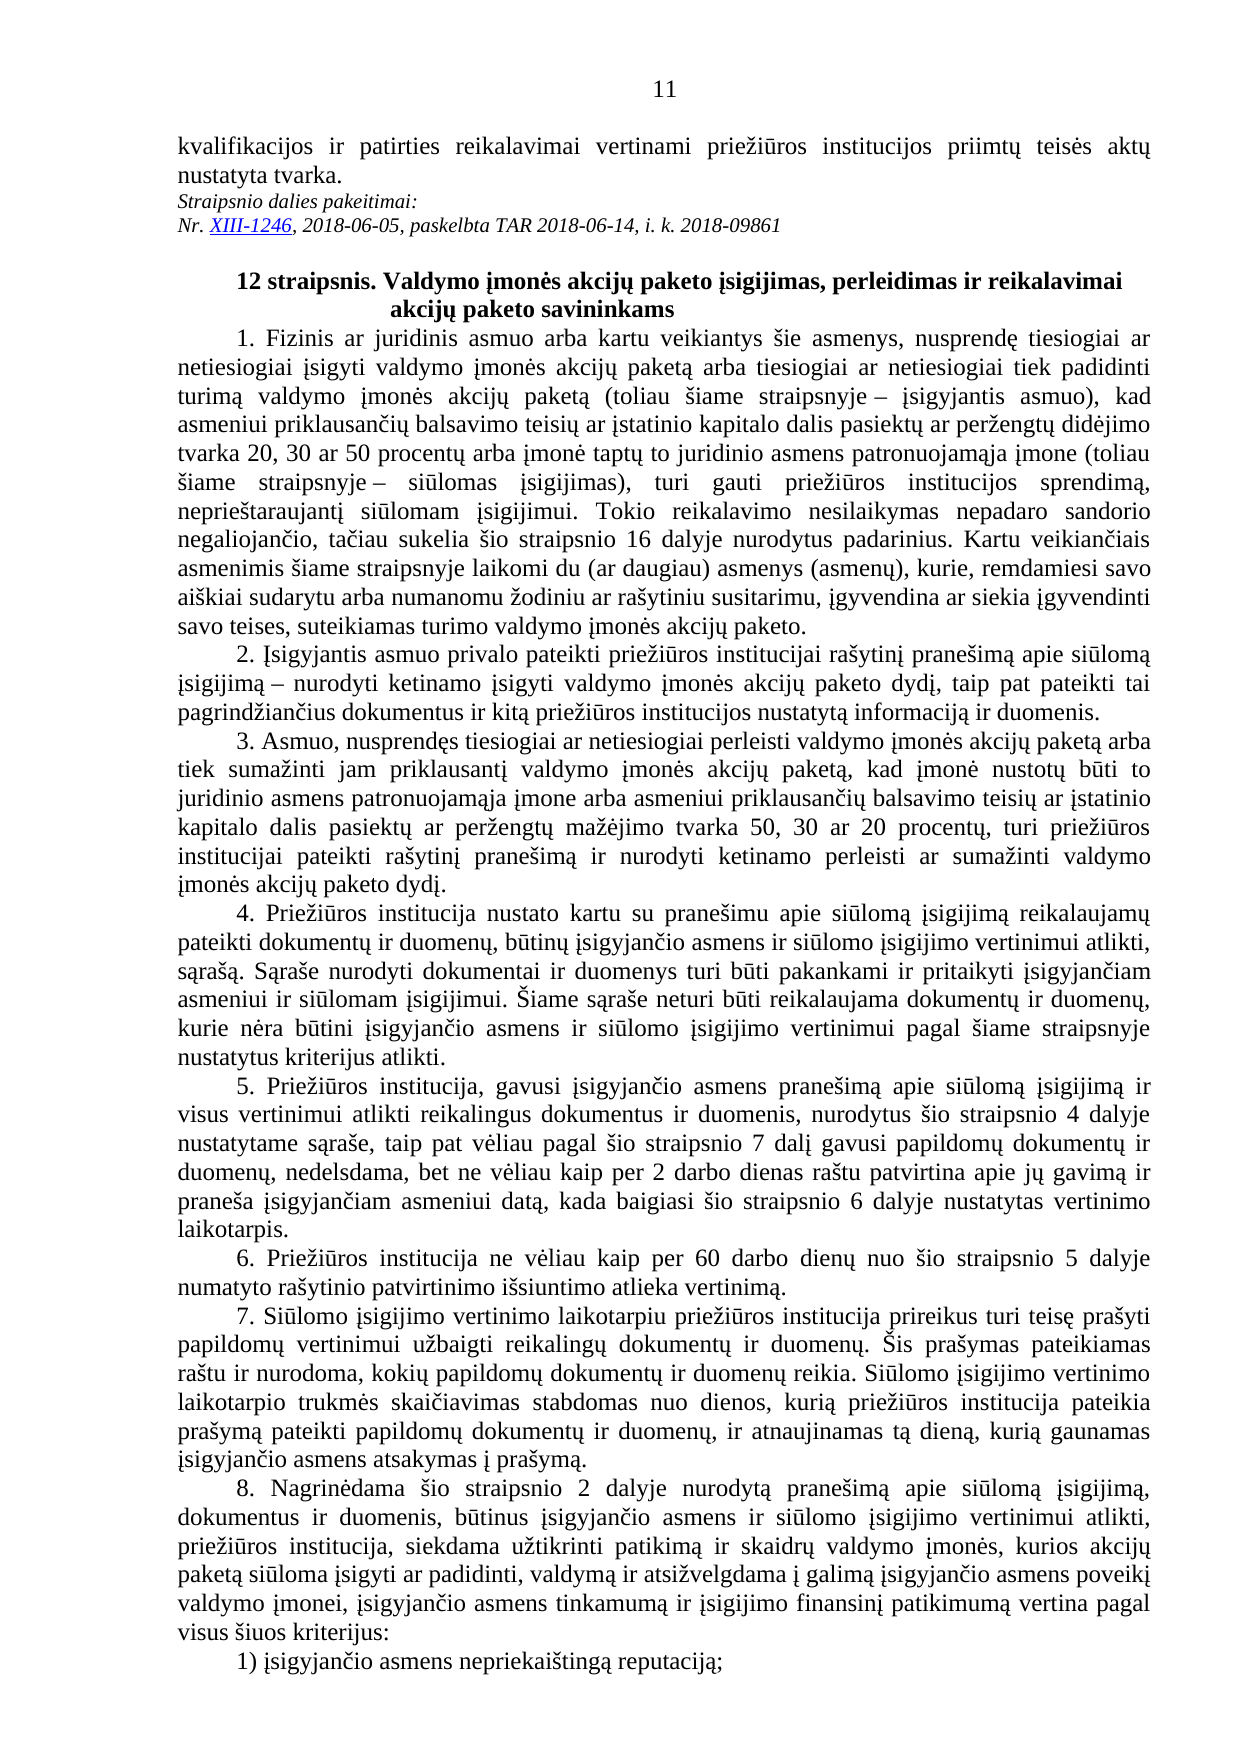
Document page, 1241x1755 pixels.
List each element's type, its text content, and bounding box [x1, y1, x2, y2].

text 4. Priežiūros institucija nustato kartu su pranešimu apie siūlomą įsigijimą reikalaujamų pateikti dokumentų ir duomenų, būtinų įsigyjančio asmens ir siūlomo įsigijimo vertinimui atlikti, sąrašą. Sąraše nurodyti dokumentai ir duomenys turi būti pakankami ir pritaikyti įsigyjančiam asmeniui ir siūlomam įsigijimui. Šiame sąraše neturi būti reikalaujama dokumentų ir duomenų, kurie nėra būtini įsigyjančio asmens ir siūlomo įsigijimo vertinimui pagal šiame straipsnyje nustatytus kriterijus atlikti. [177, 898, 1152, 1071]
text 12 straipsnis. Valdymo įmonės akcijų paketo įsigijimas, perleidimas ir reikalavimai akcijų paketo savininkams [236, 266, 1152, 323]
text kvalifikacijos ir patirties reikalavimai vertinami priežiūros institucijos priimtų teisės aktų nustatyta tvarka. [177, 131, 1152, 189]
text 3. Asmuo, nusprendęs tiesiogiai ar netiesiogiai perleisti valdymo įmonės akcijų paketą arba tiek sumažinti jam priklausantį valdymo įmonės akcijų paketą, kad įmonė nustotų būti to juridinio asmens patronuojamąja įmone arba asmeniui priklausančių balsavimo teisių ar įstatinio kapitalo dalis pasiektų ar peržengtų mažėjimo tvarka 50, 30 ar 20 procentų, turi priežiūros institucijai pateikti rašytinį pranešimą ir nurodyti ketinamo perleisti ar sumažinti valdymo įmonės akcijų paketo dydį. [177, 726, 1152, 898]
text Straipsnio dalies pakeitimai: [177, 189, 1152, 213]
text 1. Fizinis ar juridinis asmuo arba kartu veikiantys šie asmenys, nusprendę tiesiogiai ar netiesiogiai įsigyti valdymo įmonės akcijų paketą arba tiesiogiai ar netiesiogiai tiek padidinti turimą valdymo įmonės akcijų paketą (toliau šiame straipsnyje – įsigyjantis asmuo), kad asmeniui priklausančių balsavimo teisių ar įstatinio kapitalo dalis pasiektų ar peržengtų didėjimo tvarka 20, 30 ar 50 procentų arba įmonė taptų to juridinio asmens patronuojamąja įmone (toliau šiame straipsnyje – siūlomas įsigijimas), turi gauti priežiūros institucijos sprendimą, neprieštaraujantį siūlomam įsigijimui. Tokio reikalavimo nesilaikymas nepadaro sandorio negaliojančio, tačiau sukelia šio straipsnio 16 dalyje nurodytus padarinius. Kartu veikiančiais asmenimis šiame straipsnyje laikomi du (ar daugiau) asmenys (asmenų), kurie, remdamiesi savo aiškiai sudarytu arba numanomu žodiniu ar rašytiniu susitarimu, įgyvendina ar siekia įgyvendinti savo teises, suteikiamas turimo valdymo įmonės akcijų paketo. [177, 323, 1152, 639]
text 7. Siūlomo įsigijimo vertinimo laikotarpiu priežiūros institucija prireikus turi teisę prašyti papildomų vertinimui užbaigti reikalingų dokumentų ir duomenų. Šis prašymas pateikiamas raštu ir nurodoma, kokių papildomų dokumentų ir duomenų reikia. Siūlomo įsigijimo vertinimo laikotarpio trukmės skaičiavimas stabdomas nuo dienos, kurią priežiūros institucija pateikia prašymą pateikti papildomų dokumentų ir duomenų, ir atnaujinamas tą dieną, kurią gaunamas įsigyjančio asmens atsakymas į prašymą. [177, 1301, 1152, 1473]
text Nr. XIII-1246, 2018-06-05, paskelbta TAR 2018-06-14, i. k. 2018-09861 [177, 213, 1152, 237]
text 2. Įsigyjantis asmuo privalo pateikti priežiūros institucijai rašytinį pranešimą apie siūlomą įsigijimą – nurodyti ketinamo įsigyti valdymo įmonės akcijų paketo dydį, taip pat pateikti tai pagrindžiančius dokumentus ir kitą priežiūros institucijos nustatytą informaciją ir duomenis. [177, 639, 1152, 726]
text 6. Priežiūros institucija ne vėliau kaip per 60 darbo dienų nuo šio straipsnio 5 dalyje numatyto rašytinio patvirtinimo išsiuntimo atlieka vertinimą. [177, 1243, 1152, 1301]
text 1) įsigyjančio asmens nepriekaištingą reputaciją; [177, 1646, 1152, 1674]
text 8. Nagrinėdama šio straipsnio 2 dalyje nurodytą pranešimą apie siūlomą įsigijimą, dokumentus ir duomenis, būtinus įsigyjančio asmens ir siūlomo įsigijimo vertinimui atlikti, priežiūros institucija, siekdama užtikrinti patikimą ir skaidrų valdymo įmonės, kurios akcijų paketą siūloma įsigyti ar padidinti, valdymą ir atsižvelgdama į galimą įsigyjančio asmens poveikį valdymo įmonei, įsigyjančio asmens tinkamumą ir įsigijimo finansinį patikimumą vertina pagal visus šiuos kriterijus: [177, 1473, 1152, 1646]
text 5. Priežiūros institucija, gavusi įsigyjančio asmens pranešimą apie siūlomą įsigijimą ir visus vertinimui atlikti reikalingus dokumentus ir duomenis, nurodytus šio straipsnio 4 dalyje nustatytame sąraše, taip pat vėliau pagal šio straipsnio 7 dalį gavusi papildomų dokumentų ir duomenų, nedelsdama, bet ne vėliau kaip per 2 darbo dienas raštu patvirtina apie jų gavimą ir praneša įsigyjančiam asmeniui datą, kada baigiasi šio straipsnio 6 dalyje nustatytas vertinimo laikotarpis. [177, 1071, 1152, 1243]
